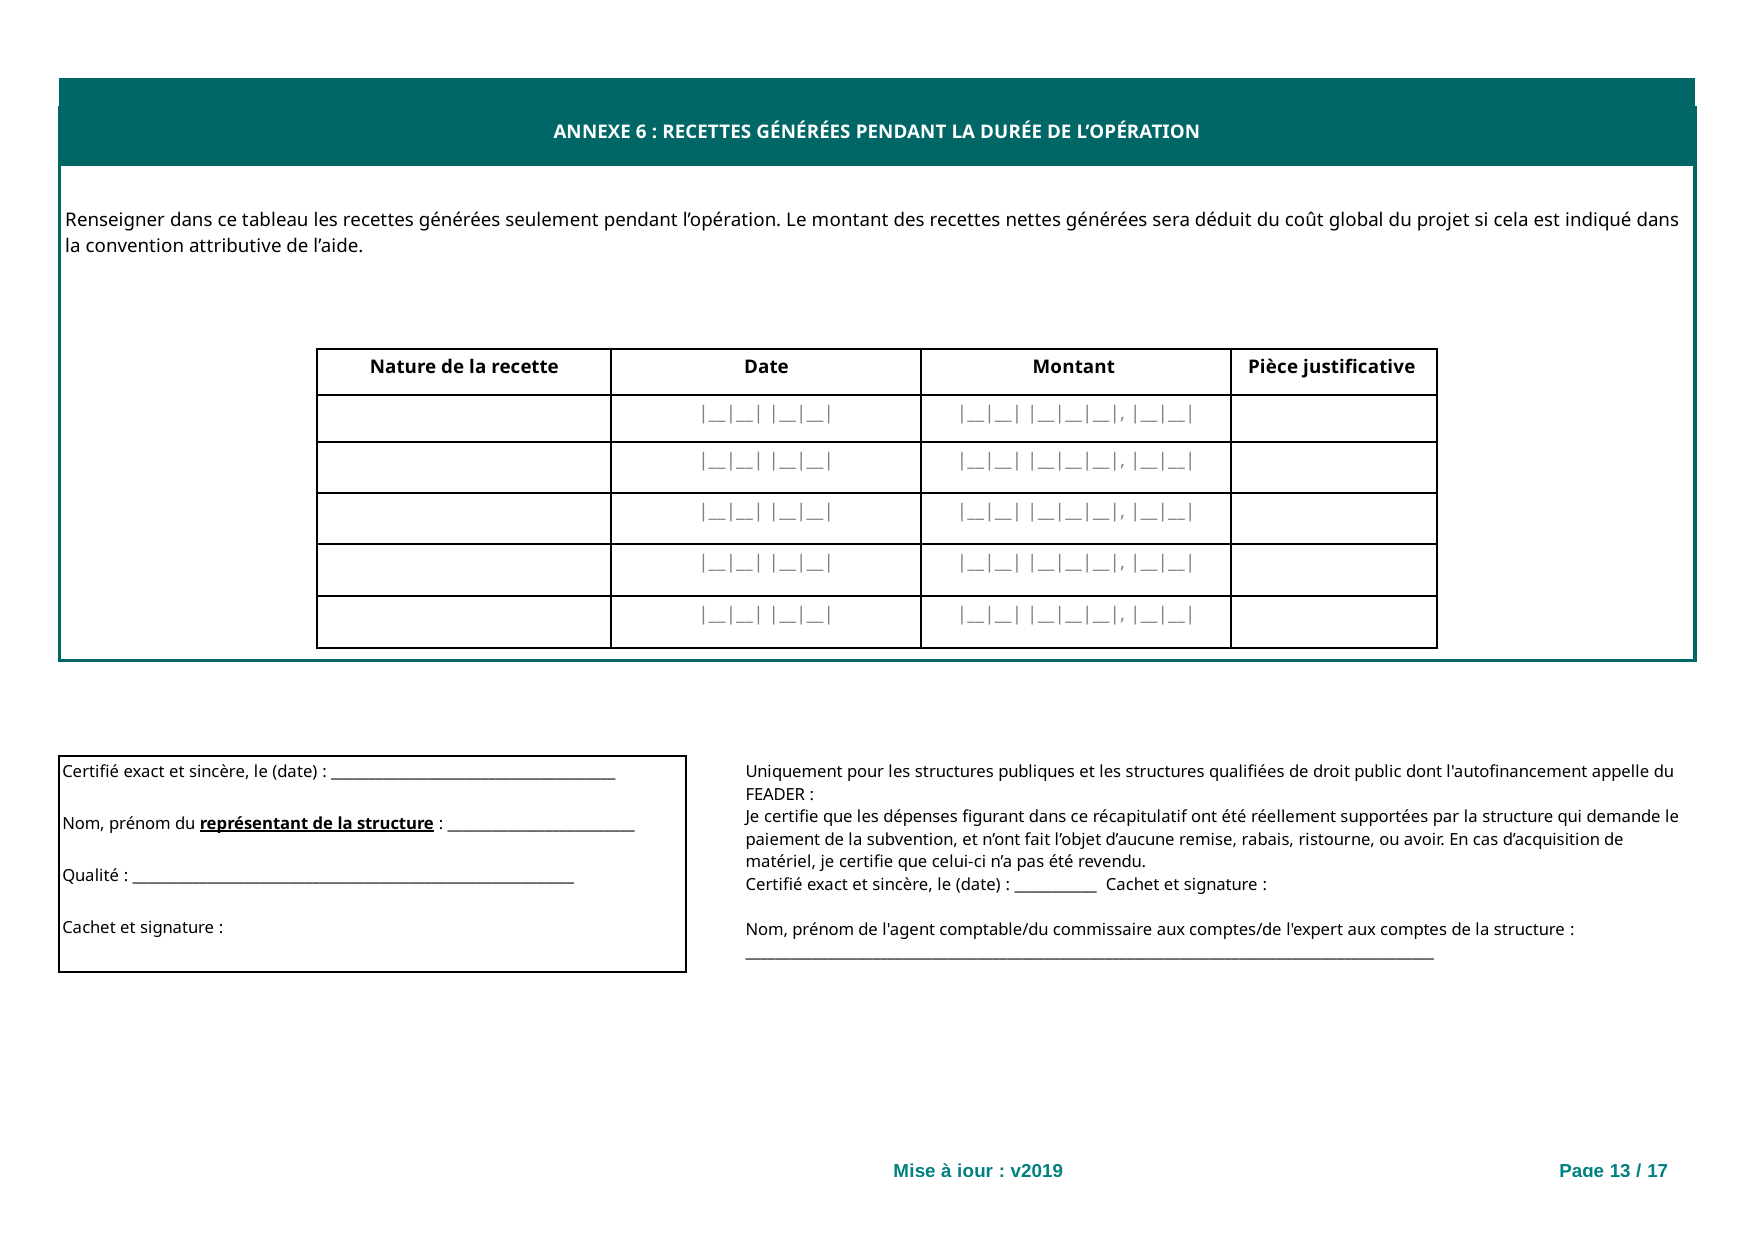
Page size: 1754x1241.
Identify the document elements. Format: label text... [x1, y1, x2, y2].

table_cell [318, 494, 610, 543]
table_cell [1232, 494, 1436, 543]
table_header Annexe 6 : recettes générées pendant la durée de l’opération [61, 110, 1693, 163]
table_cell [1232, 443, 1436, 492]
table_header Pièce justificative [1232, 350, 1436, 394]
table_cell |__|__| |__|__|__|, |__|__| [922, 443, 1230, 492]
table_cell [1232, 545, 1436, 595]
table_header Certifié exact et sincère, le (date) : ______________________________________ Nom, prénom du représentant de la structure : _________________________ Qualité : ___________________________________________________________ Cachet et signature : [60, 757, 685, 971]
table_header Montant [922, 350, 1230, 394]
table_cell |__|__| |__|__|__|, |__|__| [922, 545, 1230, 595]
table_header Date [612, 350, 920, 394]
table_header Nature de la recette [318, 350, 610, 394]
table_cell [318, 443, 610, 492]
table_cell |__|__| |__|__| [612, 443, 920, 492]
table_cell [318, 597, 610, 647]
table_cell Renseigner dans ce tableau les recettes générées seulement pendant l’opération. Le montant des recettes nettes générées sera déduit du coût global du projet si cela est indiqué dans la convention attributive de l’aide. [61, 166, 1693, 658]
table_cell [1232, 396, 1436, 441]
table_cell [318, 396, 610, 441]
table_cell |__|__| |__|__|__|, |__|__| [922, 396, 1230, 441]
table_cell |__|__| |__|__| [612, 545, 920, 595]
table_cell |__|__| |__|__| [612, 597, 920, 647]
table_header Uniquement pour les structures publiques et les structures qualifiées de droit public dont l'autofinancement appelle du FEADER : Je certifie que les dépenses figurant dans ce récapitulatif ont été réellement supportées par la structure qui demande le paiement de la subvention, et n’ont fait l’objet d’aucune remise, rabais, ristourne, ou avoir. En cas d’acquisition de matériel, je certifie que celui-ci n’a pas été revendu. Certifié exact et sincère, le (date) : ___________ Cachet et signature : Nom, prénom de l'agent comptable/du commissaire aux comptes/de l'expert aux comptes de la structure : ____________________________________________________________________________________________ [745, 760, 1695, 963]
table_cell [318, 545, 610, 595]
table_cell [1232, 597, 1436, 647]
table_cell |__|__| |__|__| [612, 494, 920, 543]
table_cell |__|__| |__|__| [612, 396, 920, 441]
table_cell |__|__| |__|__|__|, |__|__| [922, 494, 1230, 543]
table_cell |__|__| |__|__|__|, |__|__| [922, 597, 1230, 647]
